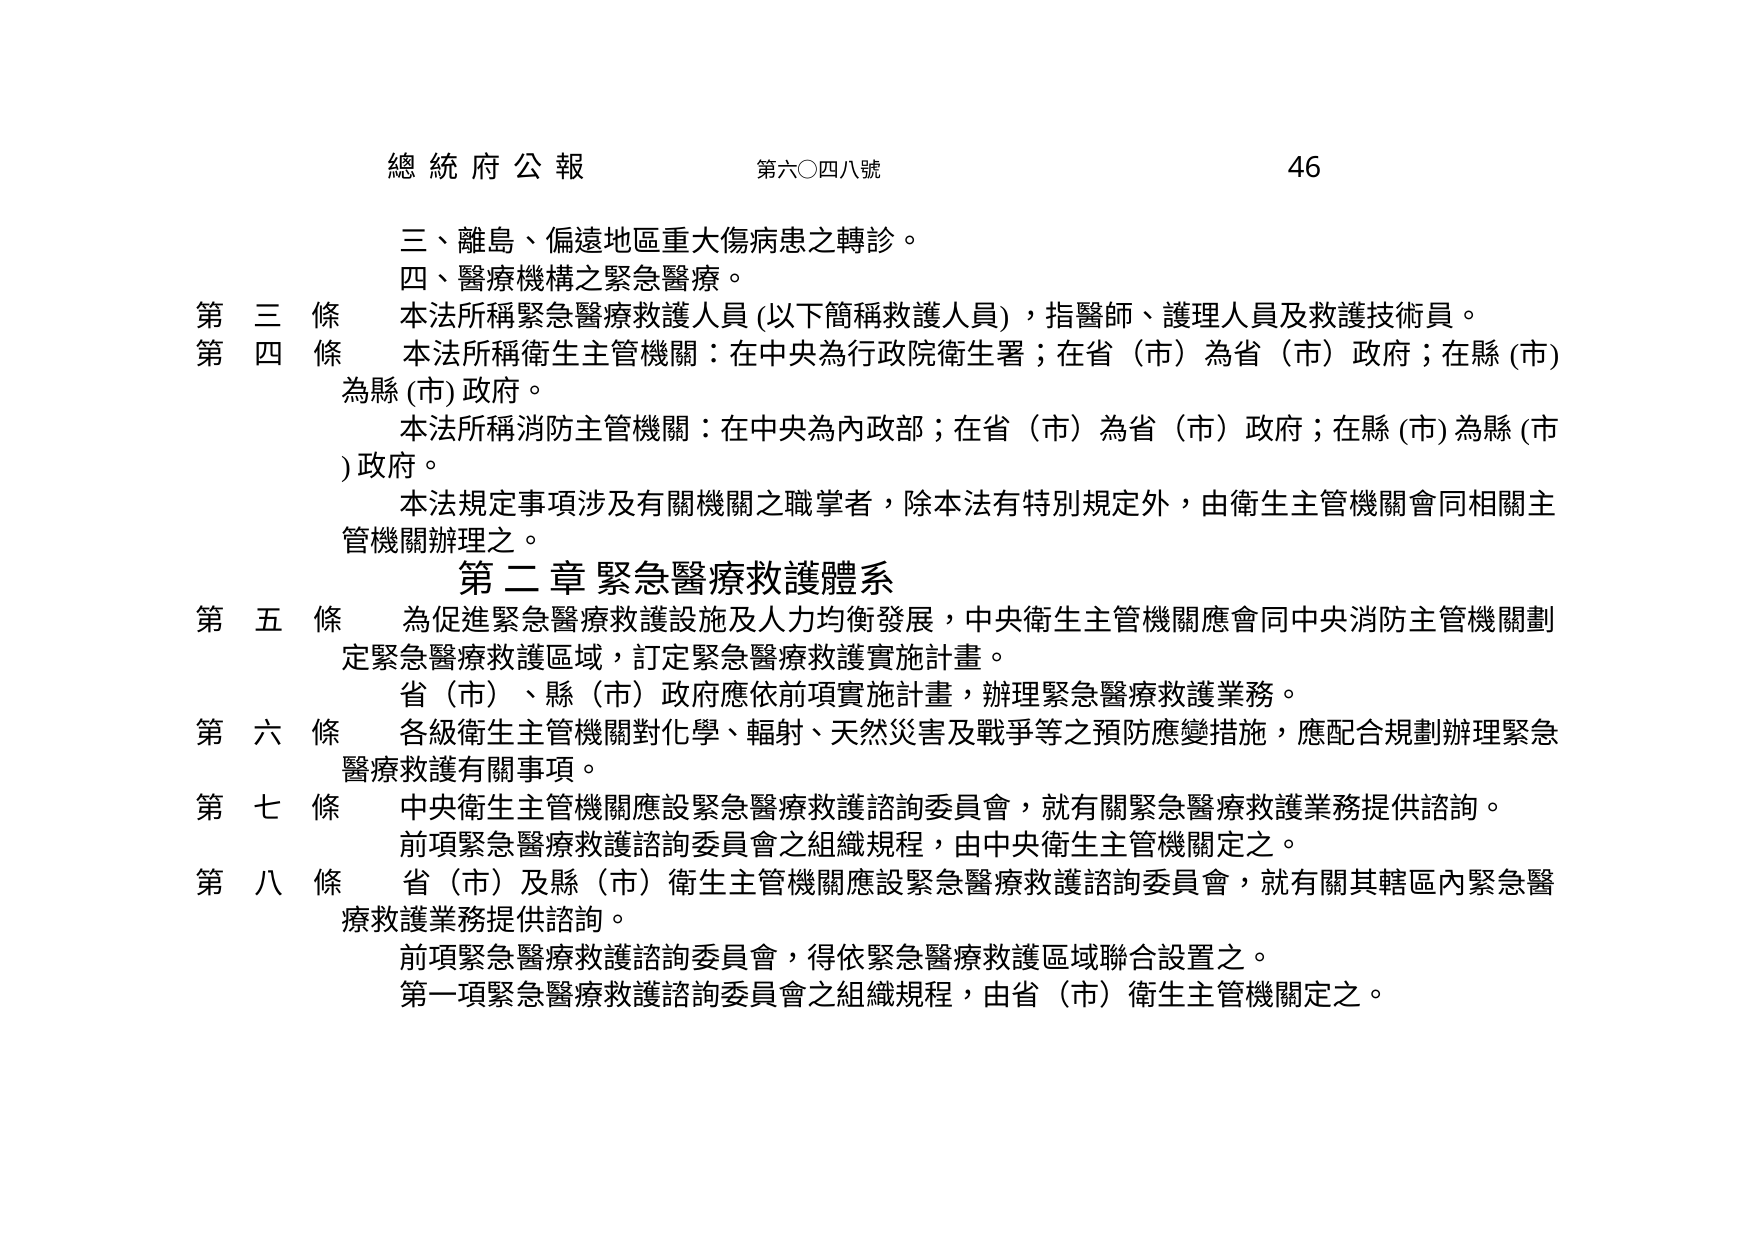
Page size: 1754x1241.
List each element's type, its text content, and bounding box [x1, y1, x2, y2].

text 第 六 條 各級衛生主管機關對化學、輻射、天然災害及戰爭等之預防應變措施，應配合規劃辦理緊急醫療救護有關事項。 [195, 713, 1559, 788]
text 第 五 條 為促進緊急醫療救護設施及人力均衡發展，中央衛生主管機關應會同中央消防主管機關劃定緊急醫療救護區域，訂定緊急醫療救護實施計畫。 [195, 601, 1559, 676]
text 第 二 章 緊急醫療救護體系 [428, 559, 1559, 601]
text 第 八 條 省（市）及縣（市）衛生主管機關應設緊急醫療救護諮詢委員會，就有關其轄區內緊急醫療救護業務提供諮詢。 [195, 863, 1559, 938]
text 四、醫療機構之緊急醫療。 [399, 259, 1559, 297]
text 第 三 條 本法所稱緊急醫療救護人員 (以下簡稱救護人員) ，指醫師、護理人員及救護技術員。 [195, 297, 1559, 334]
text 第 四 條 本法所稱衛生主管機關：在中央為行政院衛生署；在省（市）為省（市）政府；在縣 (市) 為縣 (市) 政府。 [195, 334, 1559, 409]
text 本法所稱消防主管機關：在中央為內政部；在省（市）為省（市）政府；在縣 (市) 為縣 (市) 政府。 [341, 409, 1559, 484]
text 省（市）、縣（市）政府應依前項實施計畫，辦理緊急醫療救護業務。 [341, 676, 1559, 713]
text 本法規定事項涉及有關機關之職掌者，除本法有特別規定外，由衛生主管機關會同相關主管機關辦理之。 [341, 484, 1559, 559]
text 第 七 條 中央衛生主管機關應設緊急醫療救護諮詢委員會，就有關緊急醫療救護業務提供諮詢。 [195, 788, 1559, 826]
text 前項緊急醫療救護諮詢委員會，得依緊急醫療救護區域聯合設置之。 [341, 938, 1559, 976]
text 三、離島、偏遠地區重大傷病患之轉診。 [399, 222, 1559, 259]
text 前項緊急醫療救護諮詢委員會之組織規程，由中央衛生主管機關定之。 [341, 826, 1559, 863]
text 第一項緊急醫療救護諮詢委員會之組織規程，由省（市）衛生主管機關定之。 [341, 976, 1559, 1013]
